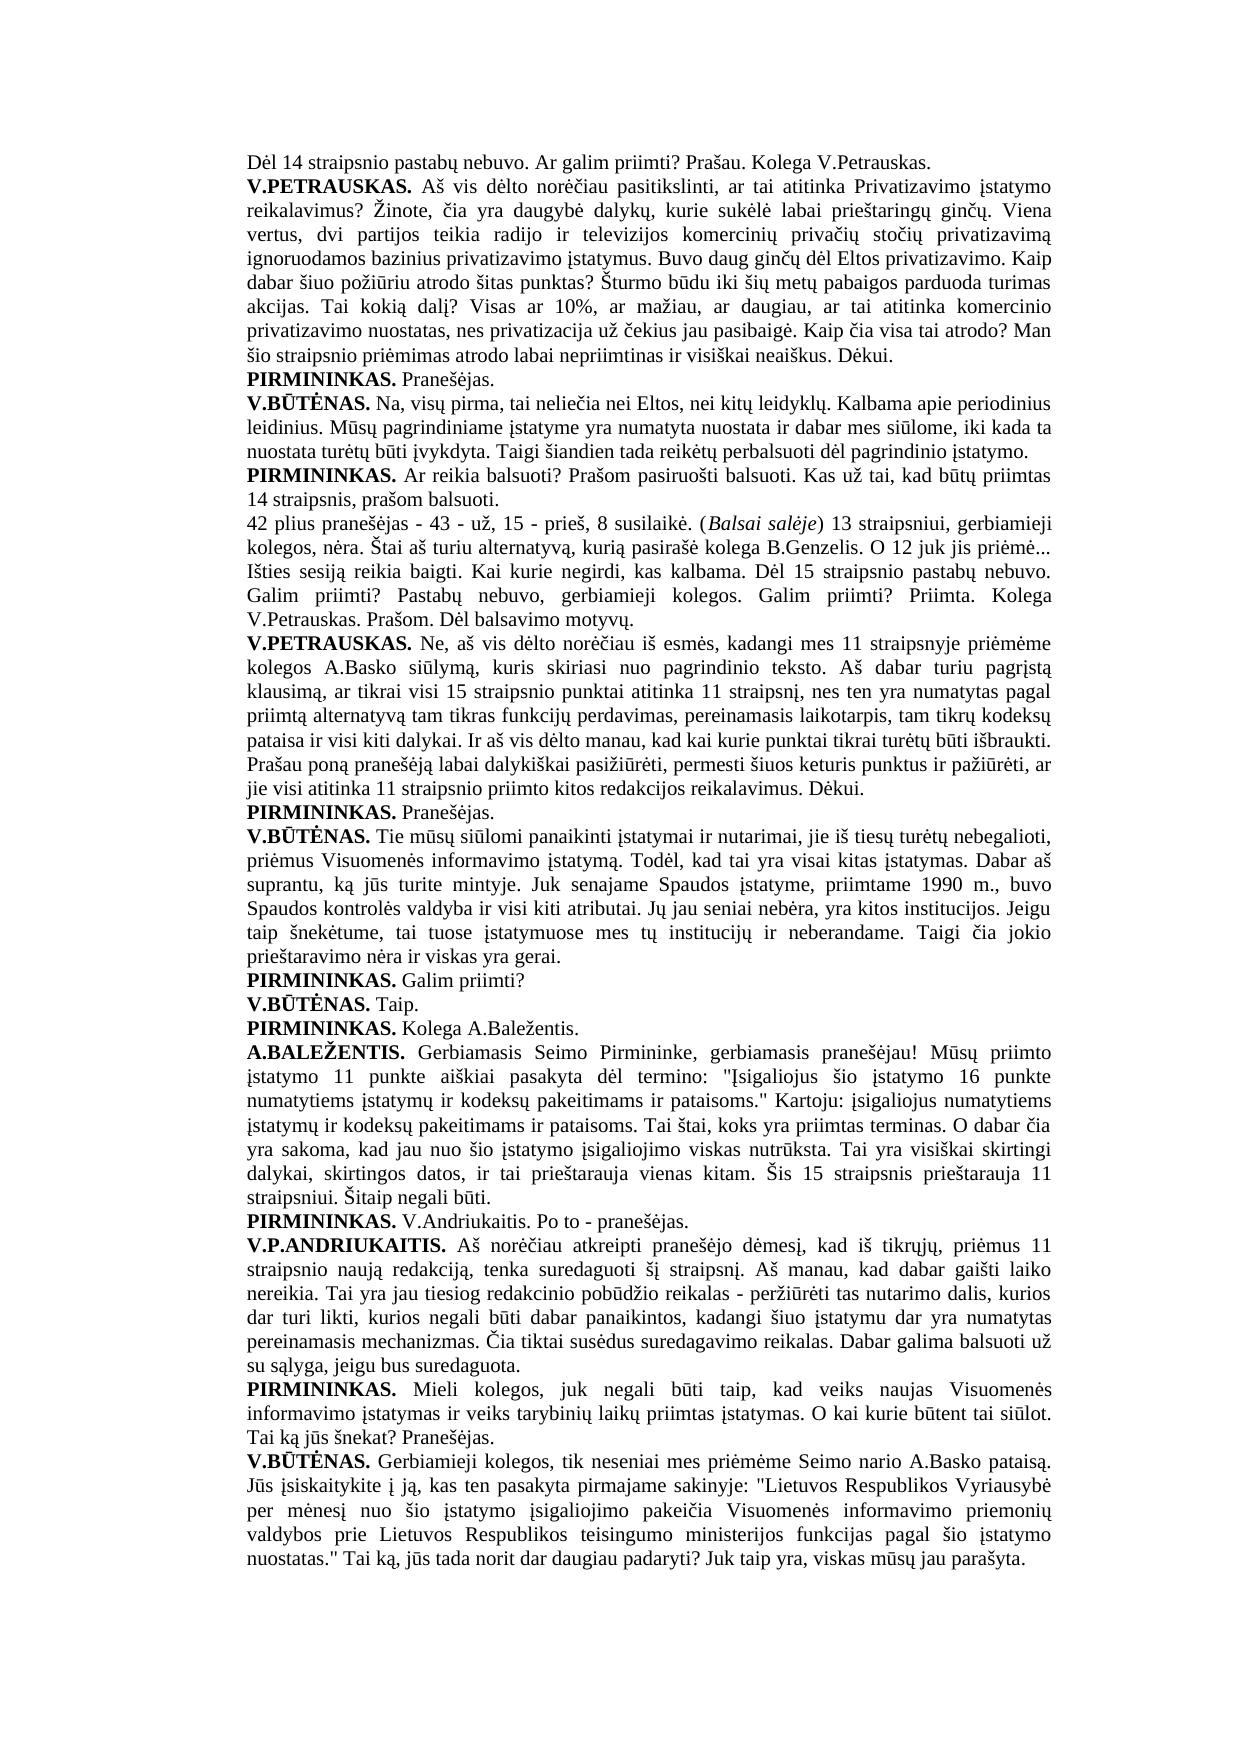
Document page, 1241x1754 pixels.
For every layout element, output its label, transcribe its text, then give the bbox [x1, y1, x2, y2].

text V.P.ANDRIUKAITIS. Aš norėčiau atkreipti pranešėjo dėmesį, kad iš tikrųjų, priėmus 11 straipsnio naują redakciją, tenka suredaguoti šį straipsnį. Aš manau, kad dabar gaišti laiko nereikia. Tai yra jau tiesiog redakcinio pobūdžio reikalas - peržiūrėti tas nutarimo dalis, kurios dar turi likti, kurios negali būti dabar panaikintos, kadangi šiuo įstatymu dar yra numatytas pereinamasis mechanizmas. Čia tiktai susėdus suredagavimo reikalas. Dabar galima balsuoti už su sąlyga, jeigu bus suredaguota. [247, 1233, 1053, 1377]
text PIRMININKAS. Pranešėjas. [247, 800, 1053, 824]
text PIRMININKAS. Kolega A.Baležentis. [247, 1016, 1053, 1040]
text PIRMININKAS. Pranešėjas. [247, 367, 1053, 391]
text Dėl 14 straipsnio pastabų nebuvo. Ar galim priimti? Prašau. Kolega V.Petrauskas. [247, 150, 1053, 174]
text V.BŪTĖNAS. Na, visų pirma, tai neliečia nei Eltos, nei kitų leidyklų. Kalbama apie periodinius leidinius. Mūsų pagrindiniame įstatyme yra numatyta nuostata ir dabar mes siūlome, iki kada ta nuostata turėtų būti įvykdyta. Taigi šiandien tada reikėtų perbalsuoti dėl pagrindinio įstatymo. [247, 391, 1053, 463]
text 42 plius pranešėjas - 43 - už, 15 - prieš, 8 susilaikė. (Balsai salėje) 13 straipsniui, gerbiamieji kolegos, nėra. Štai aš turiu alternatyvą, kurią pasirašė kolega B.Genzelis. O 12 juk jis priėmė... Išties sesiją reikia baigti. Kai kurie negirdi, kas kalbama. Dėl 15 straipsnio pastabų nebuvo. Galim priimti? Pastabų nebuvo, gerbiamieji kolegos. Galim priimti? Priimta. Kolega V.Petrauskas. Prašom. Dėl balsavimo motyvų. [247, 511, 1053, 631]
text PIRMININKAS. Mieli kolegos, juk negali būti taip, kad veiks naujas Visuomenės informavimo įstatymas ir veiks tarybinių laikų priimtas įstatymas. O kai kurie būtent tai siūlot. Tai ką jūs šnekat? Pranešėjas. [247, 1377, 1053, 1449]
text PIRMININKAS. Ar reikia balsuoti? Prašom pasiruošti balsuoti. Kas už tai, kad būtų priimtas 14 straipsnis, prašom balsuoti. [247, 463, 1053, 511]
text V.BŪTĖNAS. Tie mūsų siūlomi panaikinti įstatymai ir nutarimai, jie iš tiesų turėtų nebegalioti, priėmus Visuomenės informavimo įstatymą. Todėl, kad tai yra visai kitas įstatymas. Dabar aš suprantu, ką jūs turite mintyje. Juk senajame Spaudos įstatyme, priimtame 1990 m., buvo Spaudos kontrolės valdyba ir visi kiti atributai. Jų jau seniai nebėra, yra kitos institucijos. Jeigu taip šnekėtume, tai tuose įstatymuose mes tų institucijų ir neberandame. Taigi čia jokio prieštaravimo nėra ir viskas yra gerai. [247, 824, 1053, 968]
text A.BALEŽENTIS. Gerbiamasis Seimo Pirmininke, gerbiamasis pranešėjau! Mūsų priimto įstatymo 11 punkte aiškiai pasakyta dėl termino: "Įsigaliojus šio įstatymo 16 punkte numatytiems įstatymų ir kodeksų pakeitimams ir pataisoms." Kartoju: įsigaliojus numatytiems įstatymų ir kodeksų pakeitimams ir pataisoms. Tai štai, koks yra priimtas terminas. O dabar čia yra sakoma, kad jau nuo šio įstatymo įsigaliojimo viskas nutrūksta. Tai yra visiškai skirtingi dalykai, skirtingos datos, ir tai prieštarauja vienas kitam. Šis 15 straipsnis prieštarauja 11 straipsniui. Šitaip negali būti. [247, 1040, 1053, 1209]
text V.BŪTĖNAS. Taip. [247, 992, 1053, 1016]
text PIRMININKAS. Galim priimti? [247, 968, 1053, 992]
text V.BŪTĖNAS. Gerbiamieji kolegos, tik neseniai mes priėmėme Seimo nario A.Basko pataisą. Jūs įsiskaitykite į ją, kas ten pasakyta pirmajame sakinyje: "Lietuvos Respublikos Vyriausybė per mėnesį nuo šio įstatymo įsigaliojimo pakeičia Visuomenės informavimo priemonių valdybos prie Lietuvos Respublikos teisingumo ministerijos funkcijas pagal šio įstatymo nuostatas." Tai ką, jūs tada norit dar daugiau padaryti? Juk taip yra, viskas mūsų jau parašyta. [247, 1449, 1053, 1570]
text V.PETRAUSKAS. Aš vis dėlto norėčiau pasitikslinti, ar tai atitinka Privatizavimo įstatymo reikalavimus? Žinote, čia yra daugybė dalykų, kurie sukėlė labai prieštaringų ginčų. Viena vertus, dvi partijos teikia radijo ir televizijos komercinių privačių stočių privatizavimą ignoruodamos bazinius privatizavimo įstatymus. Buvo daug ginčų dėl Eltos privatizavimo. Kaip dabar šiuo požiūriu atrodo šitas punktas? Šturmo būdu iki šių metų pabaigos parduoda turimas akcijas. Tai kokią dalį? Visas ar 10%, ar mažiau, ar daugiau, ar tai atitinka komercinio privatizavimo nuostatas, nes privatizacija už čekius jau pasibaigė. Kaip čia visa tai atrodo? Man šio straipsnio priėmimas atrodo labai nepriimtinas ir visiškai neaiškus. Dėkui. [247, 174, 1053, 367]
text PIRMININKAS. V.Andriukaitis. Po to - pranešėjas. [247, 1209, 1053, 1233]
text V.PETRAUSKAS. Ne, aš vis dėlto norėčiau iš esmės, kadangi mes 11 straipsnyje priėmėme kolegos A.Basko siūlymą, kuris skiriasi nuo pagrindinio teksto. Aš dabar turiu pagrįstą klausimą, ar tikrai visi 15 straipsnio punktai atitinka 11 straipsnį, nes ten yra numatytas pagal priimtą alternatyvą tam tikras funkcijų perdavimas, pereinamasis laikotarpis, tam tikrų kodeksų pataisa ir visi kiti dalykai. Ir aš vis dėlto manau, kad kai kurie punktai tikrai turėtų būti išbraukti. Prašau poną pranešėją labai dalykiškai pasižiūrėti, permesti šiuos keturis punktus ir pažiūrėti, ar jie visi atitinka 11 straipsnio priimto kitos redakcijos reikalavimus. Dėkui. [247, 631, 1053, 800]
